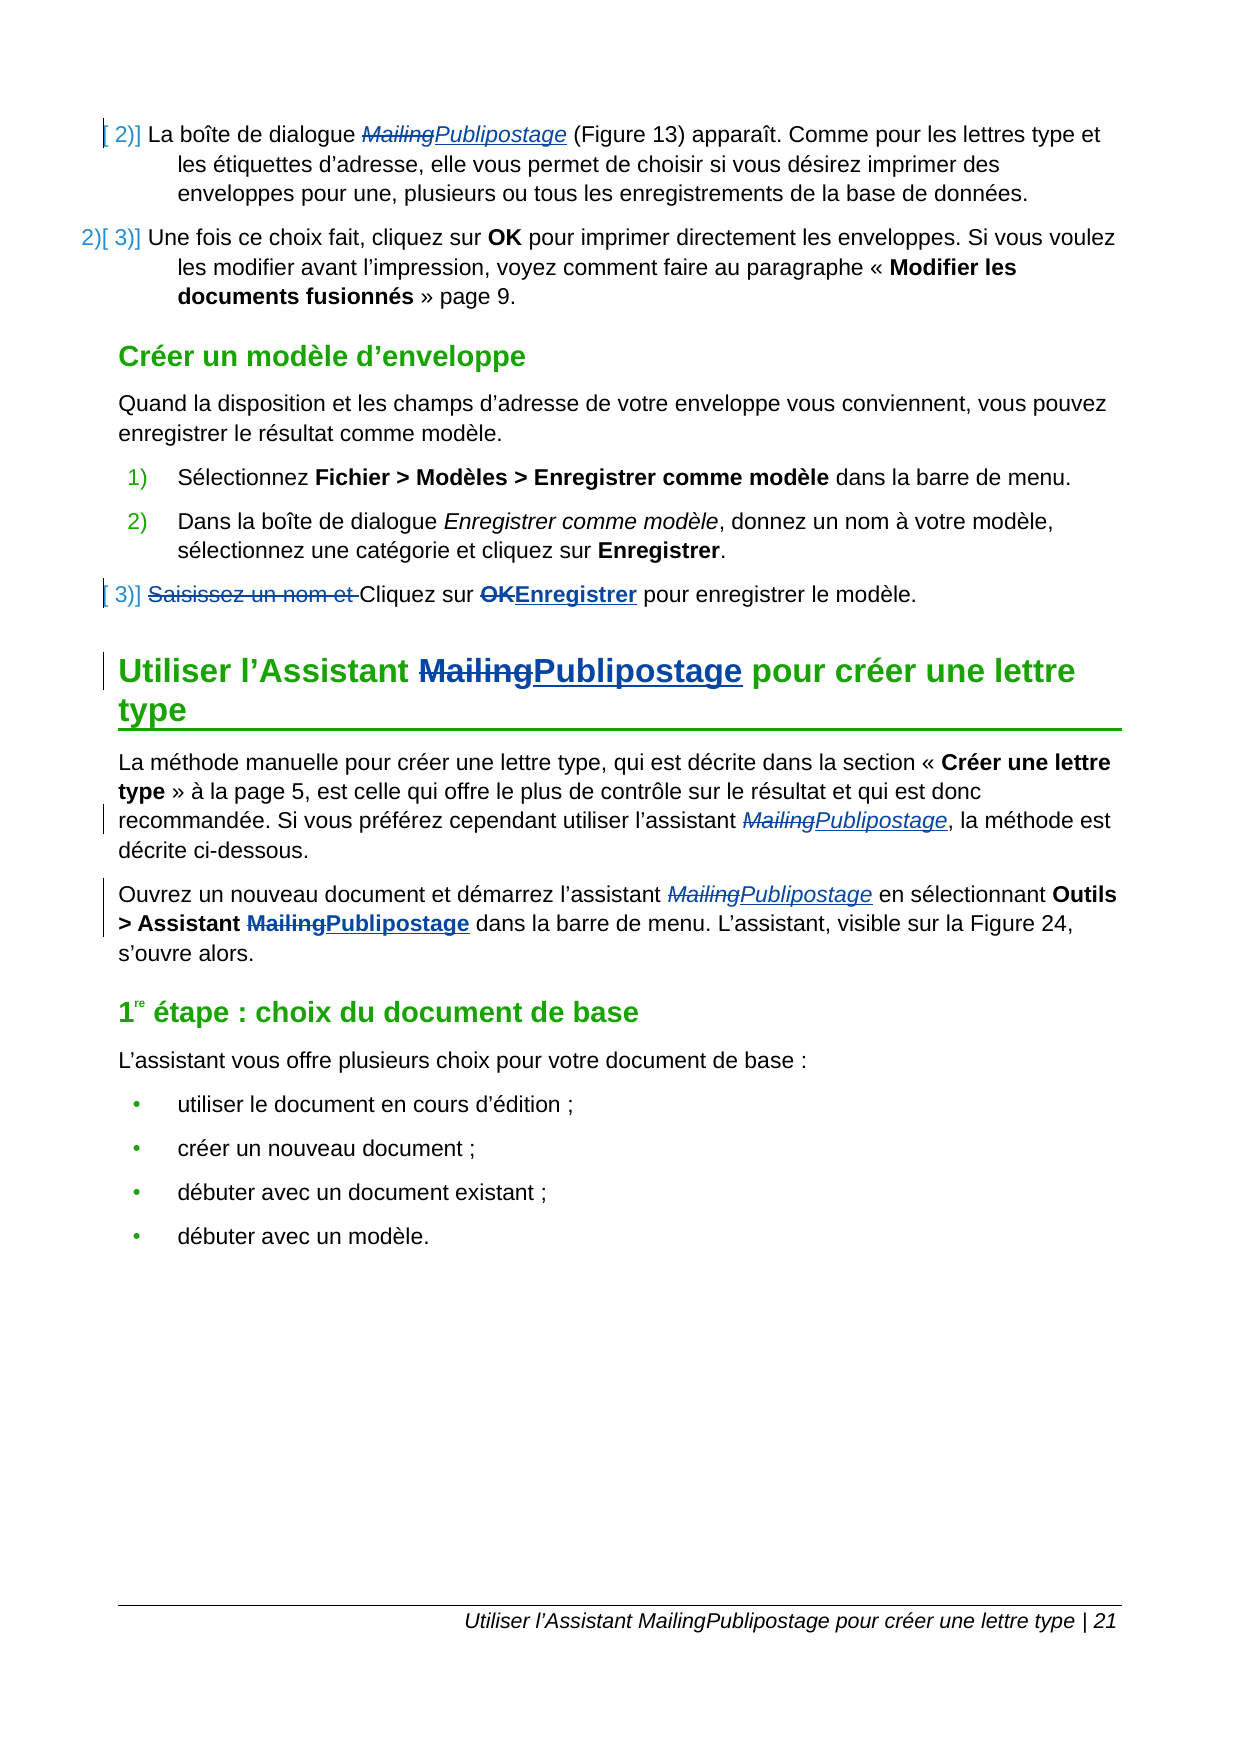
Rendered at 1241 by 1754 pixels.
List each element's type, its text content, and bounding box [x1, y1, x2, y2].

list Dans la boîte de dialogue Enregistrer comme modèle, donnez un nom à votre modèle, sélectionnez une catégorie et cliquez sur Enregistrer. [148, 504, 1122, 563]
subtitle Utiliser l’Assistant Publipostage pour créer une lettre type [118, 652, 1122, 728]
list La boîte de dialogue Publipostage (Figure 13) apparaît. Comme pour les lettres type et les étiquettes d’adresse, elle vous permet de choisir si vous désirez imprimer des enveloppes pour une, plusieurs ou tous les enregistrements de la base de données. [148, 118, 1122, 207]
text Ouvrez un nouveau document et démarrez l’assistant Publipostage en sélectionnant Outils > Assistant Publipostage dans la barre de menu. L’assistant, visible sur la Figure 24, s’ouvre alors. [118, 878, 1122, 966]
text La méthode manuelle pour créer une lettre type, qui est décrite dans la section « Créer une lettre type » à la page 5, est celle qui offre le plus de contrôle sur le résultat et qui est donc recommandée. Si vous préférez cependant utiliser l’assistant Publipostage, la méthode est décrite ci-dessous. [118, 745, 1122, 863]
subtitle Créer un modèle d’enveloppe [118, 339, 1122, 372]
text Quand la disposition et les champs d’adresse de votre enveloppe vous conviennent, vous pouvez enregistrer le résultat comme modèle. [118, 387, 1122, 446]
list utiliser le document en cours d’édition ; [133, 1088, 1122, 1117]
subtitle 1ʳᵉ étape : choix du document de base [118, 995, 1122, 1029]
list créer un nouveau document ; [133, 1132, 1122, 1161]
list Cliquez sur Enregistrer pour enregistrer le modèle. [148, 578, 1122, 607]
list Sélectionnez Fichier > Modèles > Enregistrer comme modèle dans la barre de menu. [148, 460, 1122, 490]
list débuter avec un modèle. [133, 1220, 1122, 1249]
list débuter avec un document existant ; [133, 1176, 1122, 1205]
list Une fois ce choix fait, cliquez sur OK pour imprimer directement les enveloppes. Si vous voulez les modifier avant l’impression, voyez comment faire au paragraphe « Modifier les documents fusionnés » page 9. [148, 221, 1122, 309]
text L’assistant vous offre plusieurs choix pour votre document de base : [118, 1043, 1122, 1073]
